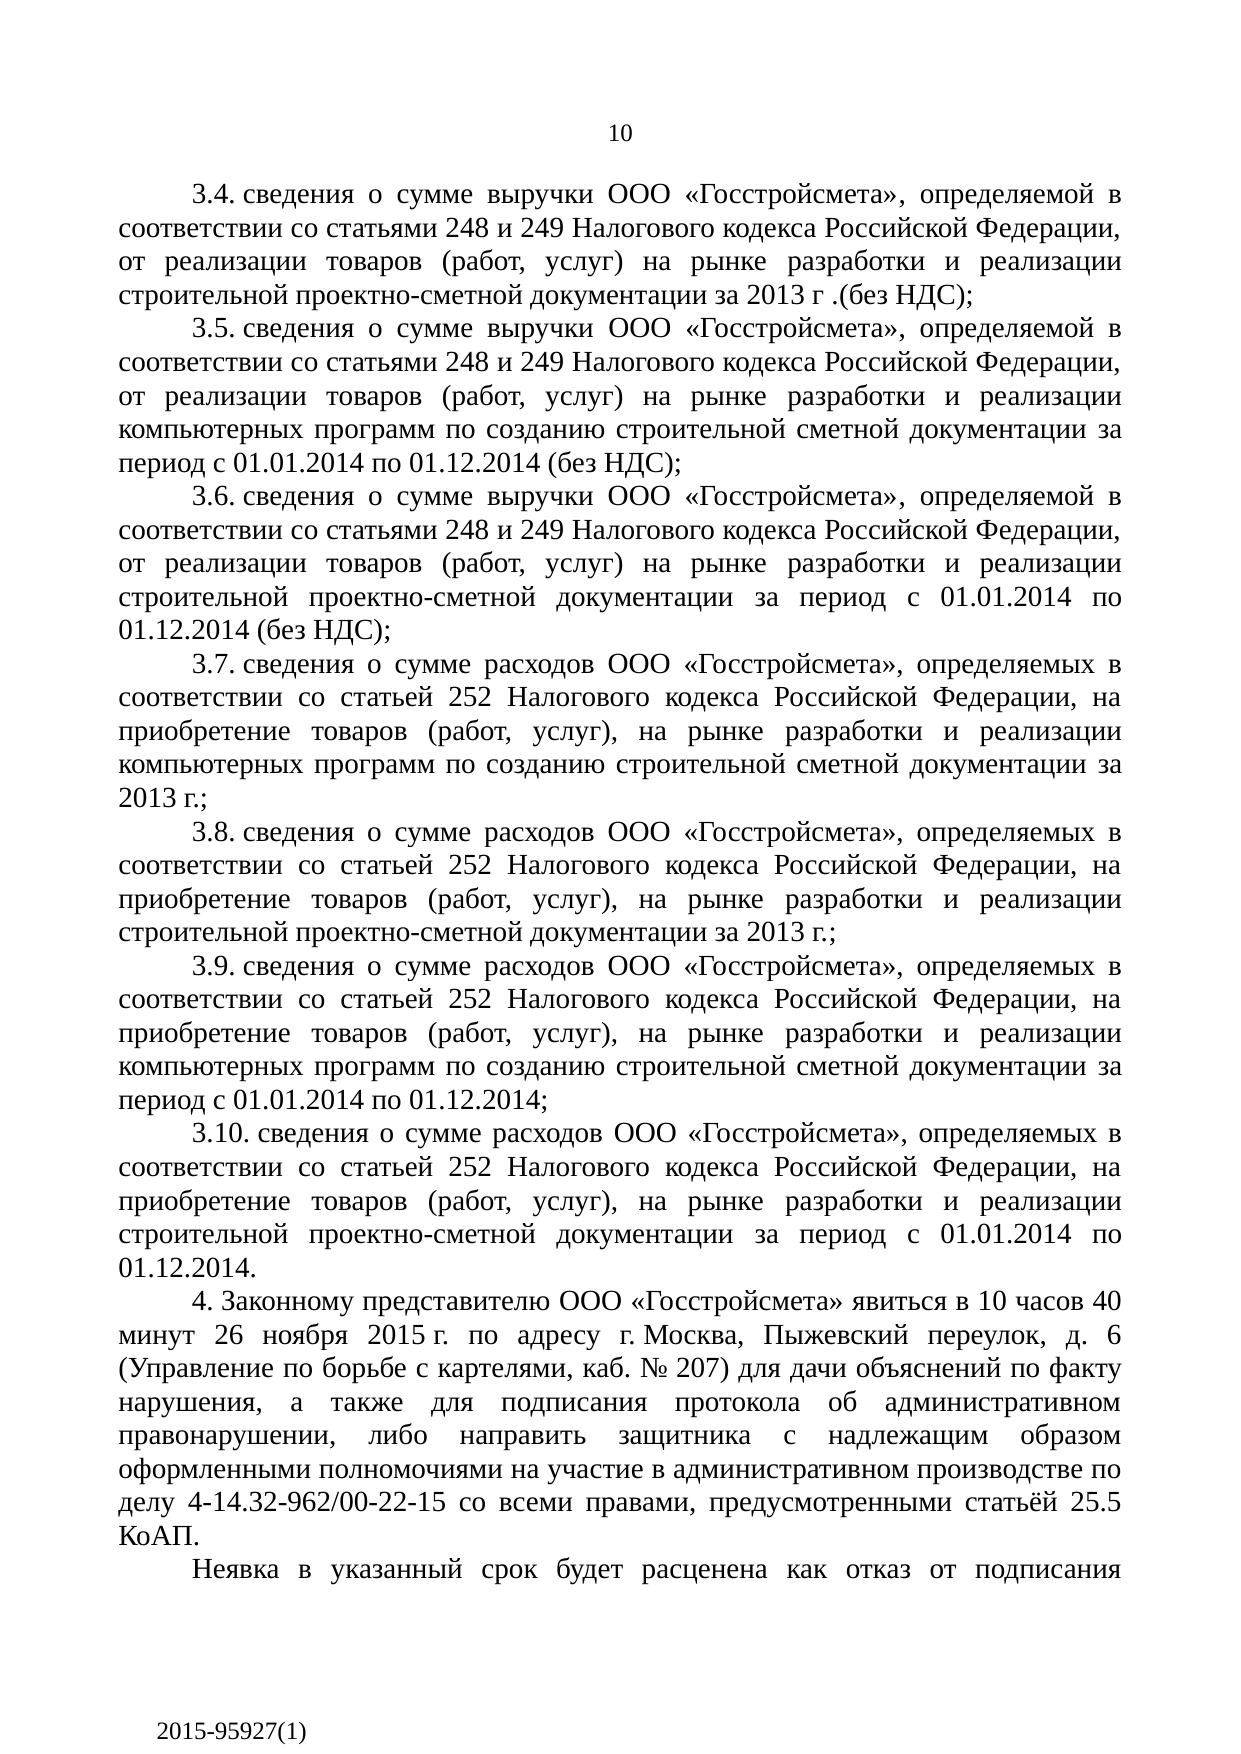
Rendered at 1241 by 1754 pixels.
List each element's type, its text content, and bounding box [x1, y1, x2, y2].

text 3.6. сведения о сумме выручки ООО «Госстройсмета», определяемой в соответствии со статьями 248 и 249 Налогового кодекса Российской Федерации, от реализации товаров (работ, услуг) на рынке разработки и реализации строительной проектно-сметной документации за период с 01.01.2014 по 01.12.2014 (без НДС); [118, 478, 1122, 646]
text 4. Законному представителю ООО «Госстройсмета» явиться в 10 часов 40 минут 26 ноября 2015 г. по адресу г. Москва, Пыжевский переулок, д. 6 (Управление по борьбе с картелями, каб. № 207) для дачи объяснений по факту нарушения, а также для подписания протокола об административном правонарушении, либо направить защитника с надлежащим образом оформленными полномочиями на участие в административном производстве по делу 4-14.32-962/00-22-15 со всеми правами, предусмотренными статьёй 25.5 КоАП. [118, 1283, 1122, 1552]
text 3.7. сведения о сумме расходов ООО «Госстройсмета», определяемых в соответствии со статьей 252 Налогового кодекса Российской Федерации, на приобретение товаров (работ, услуг), на рынке разработки и реализации компьютерных программ по созданию строительной сметной документации за 2013 г.; [118, 646, 1122, 814]
text Неявка в указанный срок будет расценена как отказ от подписания [118, 1552, 1122, 1585]
text 3.10. сведения о сумме расходов ООО «Госстройсмета», определяемых в соответствии со статьей 252 Налогового кодекса Российской Федерации, на приобретение товаров (работ, услуг), на рынке разработки и реализации строительной проектно-сметной документации за период с 01.01.2014 по 01.12.2014. [118, 1116, 1122, 1283]
text 3.4. сведения о сумме выручки ООО «Госстройсмета», определяемой в соответствии со статьями 248 и 249 Налогового кодекса Российской Федерации, от реализации товаров (работ, услуг) на рынке разработки и реализации строительной проектно-сметной документации за 2013 г .(без НДС); [118, 176, 1122, 311]
text 3.8. сведения о сумме расходов ООО «Госстройсмета», определяемых в соответствии со статьей 252 Налогового кодекса Российской Федерации, на приобретение товаров (работ, услуг), на рынке разработки и реализации строительной проектно-сметной документации за 2013 г.; [118, 814, 1122, 948]
text 3.5. сведения о сумме выручки ООО «Госстройсмета», определяемой в соответствии со статьями 248 и 249 Налогового кодекса Российской Федерации, от реализации товаров (работ, услуг) на рынке разработки и реализации компьютерных программ по созданию строительной сметной документации за период с 01.01.2014 по 01.12.2014 (без НДС); [118, 311, 1122, 478]
text 3.9. сведения о сумме расходов ООО «Госстройсмета», определяемых в соответствии со статьей 252 Налогового кодекса Российской Федерации, на приобретение товаров (работ, услуг), на рынке разработки и реализации компьютерных программ по созданию строительной сметной документации за период с 01.01.2014 по 01.12.2014; [118, 948, 1122, 1116]
